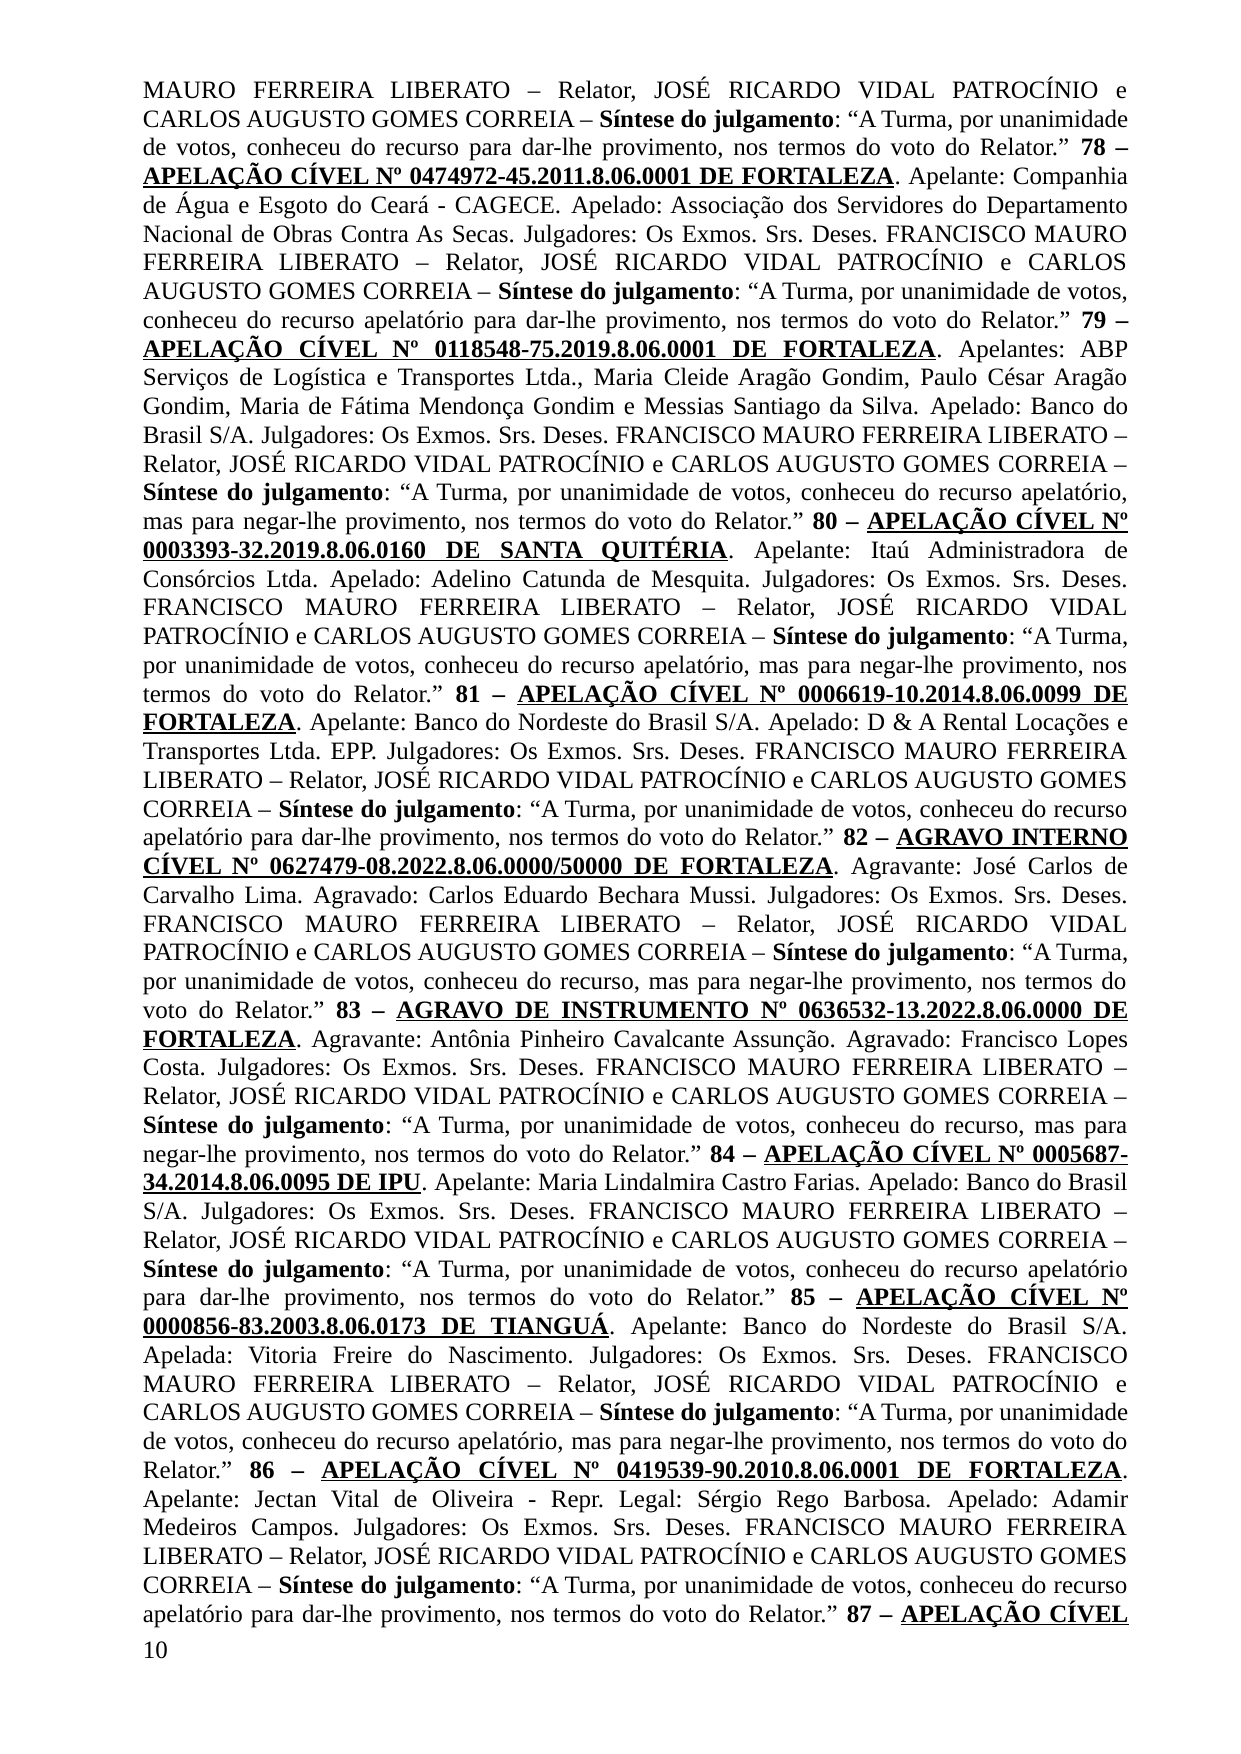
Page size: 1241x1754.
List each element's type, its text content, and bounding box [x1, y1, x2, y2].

text MAURO FERREIRA LIBERATO – Relator, JOSÉ RICARDO VIDAL PATROCÍNIO e CARLOS AUGUSTO GOMES CORREIA – Síntese do julgamento: “A Turma, por unanimidade de votos, conheceu do recurso para dar-lhe provimento, nos termos do voto do Relator.” 78 – APELAÇÃO CÍVEL Nº 0474972-45.2011.8.06.0001 DE FORTALEZA. Apelante: Companhia de Água e Esgoto do Ceará - CAGECE. Apelado: Associação dos Servidores do Departamento Nacional de Obras Contra As Secas. Julgadores: Os Exmos. Srs. Deses. FRANCISCO MAURO FERREIRA LIBERATO – Relator, JOSÉ RICARDO VIDAL PATROCÍNIO e CARLOS AUGUSTO GOMES CORREIA – Síntese do julgamento: “A Turma, por unanimidade de votos, conheceu do recurso apelatório para dar-lhe provimento, nos termos do voto do Relator.” 79 – APELAÇÃO CÍVEL Nº 0118548-75.2019.8.06.0001 DE FORTALEZA. Apelantes: ABP Serviços de Logística e Transportes Ltda., Maria Cleide Aragão Gondim, Paulo César Aragão Gondim, Maria de Fátima Mendonça Gondim e Messias Santiago da Silva. Apelado: Banco do Brasil S/A. Julgadores: Os Exmos. Srs. Deses. FRANCISCO MAURO FERREIRA LIBERATO – Relator, JOSÉ RICARDO VIDAL PATROCÍNIO e CARLOS AUGUSTO GOMES CORREIA – Síntese do julgamento: “A Turma, por unanimidade de votos, conheceu do recurso apelatório, mas para negar-lhe provimento, nos termos do voto do Relator.” 80 – APELAÇÃO CÍVEL Nº 0003393-32.2019.8.06.0160 DE SANTA QUITÉRIA. Apelante: Itaú Administradora de Consórcios Ltda. Apelado: Adelino Catunda de Mesquita. Julgadores: Os Exmos. Srs. Deses. FRANCISCO MAURO FERREIRA LIBERATO – Relator, JOSÉ RICARDO VIDAL PATROCÍNIO e CARLOS AUGUSTO GOMES CORREIA – Síntese do julgamento: “A Turma, por unanimidade de votos, conheceu do recurso apelatório, mas para negar-lhe provimento, nos termos do voto do Relator.” 81 – APELAÇÃO CÍVEL Nº 0006619-10.2014.8.06.0099 DE FORTALEZA. Apelante: Banco do Nordeste do Brasil S/A. Apelado: D & A Rental Locações e Transportes Ltda. EPP. Julgadores: Os Exmos. Srs. Deses. FRANCISCO MAURO FERREIRA LIBERATO – Relator, JOSÉ RICARDO VIDAL PATROCÍNIO e CARLOS AUGUSTO GOMES CORREIA – Síntese do julgamento: “A Turma, por unanimidade de votos, conheceu do recurso apelatório para dar-lhe provimento, nos termos do voto do Relator.” 82 – AGRAVO INTERNO CÍVEL Nº 0627479-08.2022.8.06.0000/50000 DE FORTALEZA. Agravante: José Carlos de Carvalho Lima. Agravado: Carlos Eduardo Bechara Mussi. Julgadores: Os Exmos. Srs. Deses. FRANCISCO MAURO FERREIRA LIBERATO – Relator, JOSÉ RICARDO VIDAL PATROCÍNIO e CARLOS AUGUSTO GOMES CORREIA – Síntese do julgamento: “A Turma, por unanimidade de votos, conheceu do recurso, mas para negar-lhe provimento, nos termos do voto do Relator.” 83 – AGRAVO DE INSTRUMENTO Nº 0636532-13.2022.8.06.0000 DE FORTALEZA. Agravante: Antônia Pinheiro Cavalcante Assunção. Agravado: Francisco Lopes Costa. Julgadores: Os Exmos. Srs. Deses. FRANCISCO MAURO FERREIRA LIBERATO – Relator, JOSÉ RICARDO VIDAL PATROCÍNIO e CARLOS AUGUSTO GOMES CORREIA – Síntese do julgamento: “A Turma, por unanimidade de votos, conheceu do recurso, mas para negar-lhe provimento, nos termos do voto do Relator.” 84 – APELAÇÃO CÍVEL Nº 0005687-34.2014.8.06.0095 DE IPU. Apelante: Maria Lindalmira Castro Farias. Apelado: Banco do Brasil S/A. Julgadores: Os Exmos. Srs. Deses. FRANCISCO MAURO FERREIRA LIBERATO – Relator, JOSÉ RICARDO VIDAL PATROCÍNIO e CARLOS AUGUSTO GOMES CORREIA – Síntese do julgamento: “A Turma, por unanimidade de votos, conheceu do recurso apelatório para dar-lhe provimento, nos termos do voto do Relator.” 85 – APELAÇÃO CÍVEL Nº 0000856-83.2003.8.06.0173 DE TIANGUÁ. Apelante: Banco do Nordeste do Brasil S/A. Apelada: Vitoria Freire do Nascimento. Julgadores: Os Exmos. Srs. Deses. FRANCISCO MAURO FERREIRA LIBERATO – Relator, JOSÉ RICARDO VIDAL PATROCÍNIO e CARLOS AUGUSTO GOMES CORREIA – Síntese do julgamento: “A Turma, por unanimidade de votos, conheceu do recurso apelatório, mas para negar-lhe provimento, nos termos do voto do Relator.” 86 – APELAÇÃO CÍVEL Nº 0419539-90.2010.8.06.0001 DE FORTALEZA. Apelante: Jectan Vital de Oliveira - Repr. Legal: Sérgio Rego Barbosa. Apelado: Adamir Medeiros Campos. Julgadores: Os Exmos. Srs. Deses. FRANCISCO MAURO FERREIRA LIBERATO – Relator, JOSÉ RICARDO VIDAL PATROCÍNIO e CARLOS AUGUSTO GOMES CORREIA – Síntese do julgamento: “A Turma, por unanimidade de votos, conheceu do recurso apelatório para dar-lhe provimento, nos termos do voto do Relator.” 87 – APELAÇÃO CÍVEL [143, 75, 1128, 1627]
